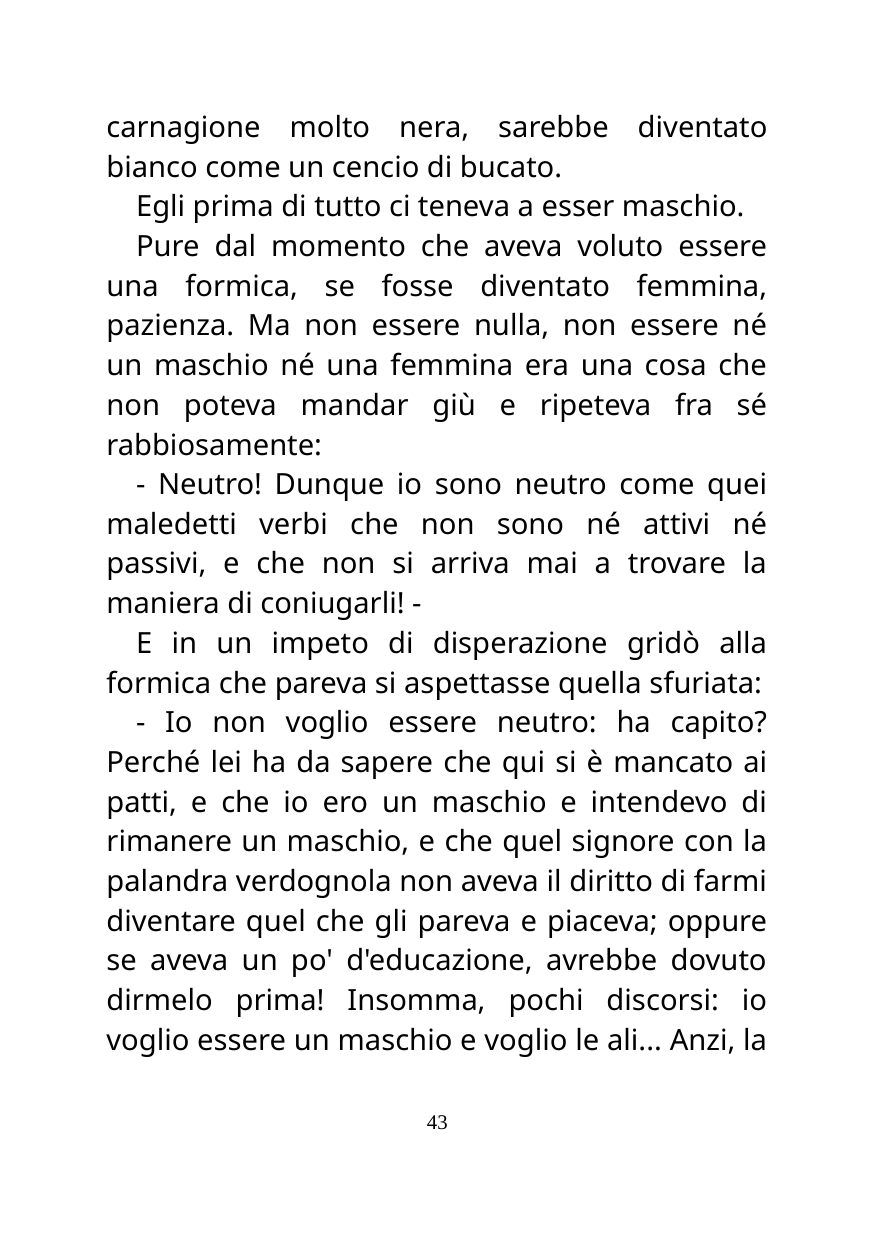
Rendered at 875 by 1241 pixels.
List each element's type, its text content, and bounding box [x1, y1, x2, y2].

text Egli prima di tutto ci teneva a esser maschio. [106, 186, 768, 225]
text - Neutro! Dunque io sono neutro come quei maledetti verbi che non sono né attivi né passivi, e che non si arriva mai a trovare la maniera di coniugarli! - [106, 463, 768, 622]
text - Io non voglio essere neutro: ha capito? Perché lei ha da sapere che qui si è mancato ai patti, e che io ero un maschio e intendevo di rimanere un maschio, e che quel signore con la palandra verdognola non aveva il diritto di farmi diventare quel che gli pareva e piaceva; oppure se aveva un po' d'educazione, avrebbe dovuto dirmelo prima! Insomma, pochi discorsi: io voglio essere un maschio e voglio le ali... Anzi, la [106, 702, 768, 1059]
text Pure dal momento che aveva voluto essere una formica, se fosse diventato femmina, pazienza. Ma non essere nulla, non essere né un maschio né una femmina era una cosa che non poteva mandar giù e ripeteva fra sé rabbiosamente: [106, 225, 768, 463]
text carnagione molto nera, sarebbe diventato bianco come un cencio di bucato. [106, 106, 768, 186]
text E in un impeto di disperazione gridò alla formica che pareva si aspettasse quella sfuriata: [106, 622, 768, 702]
